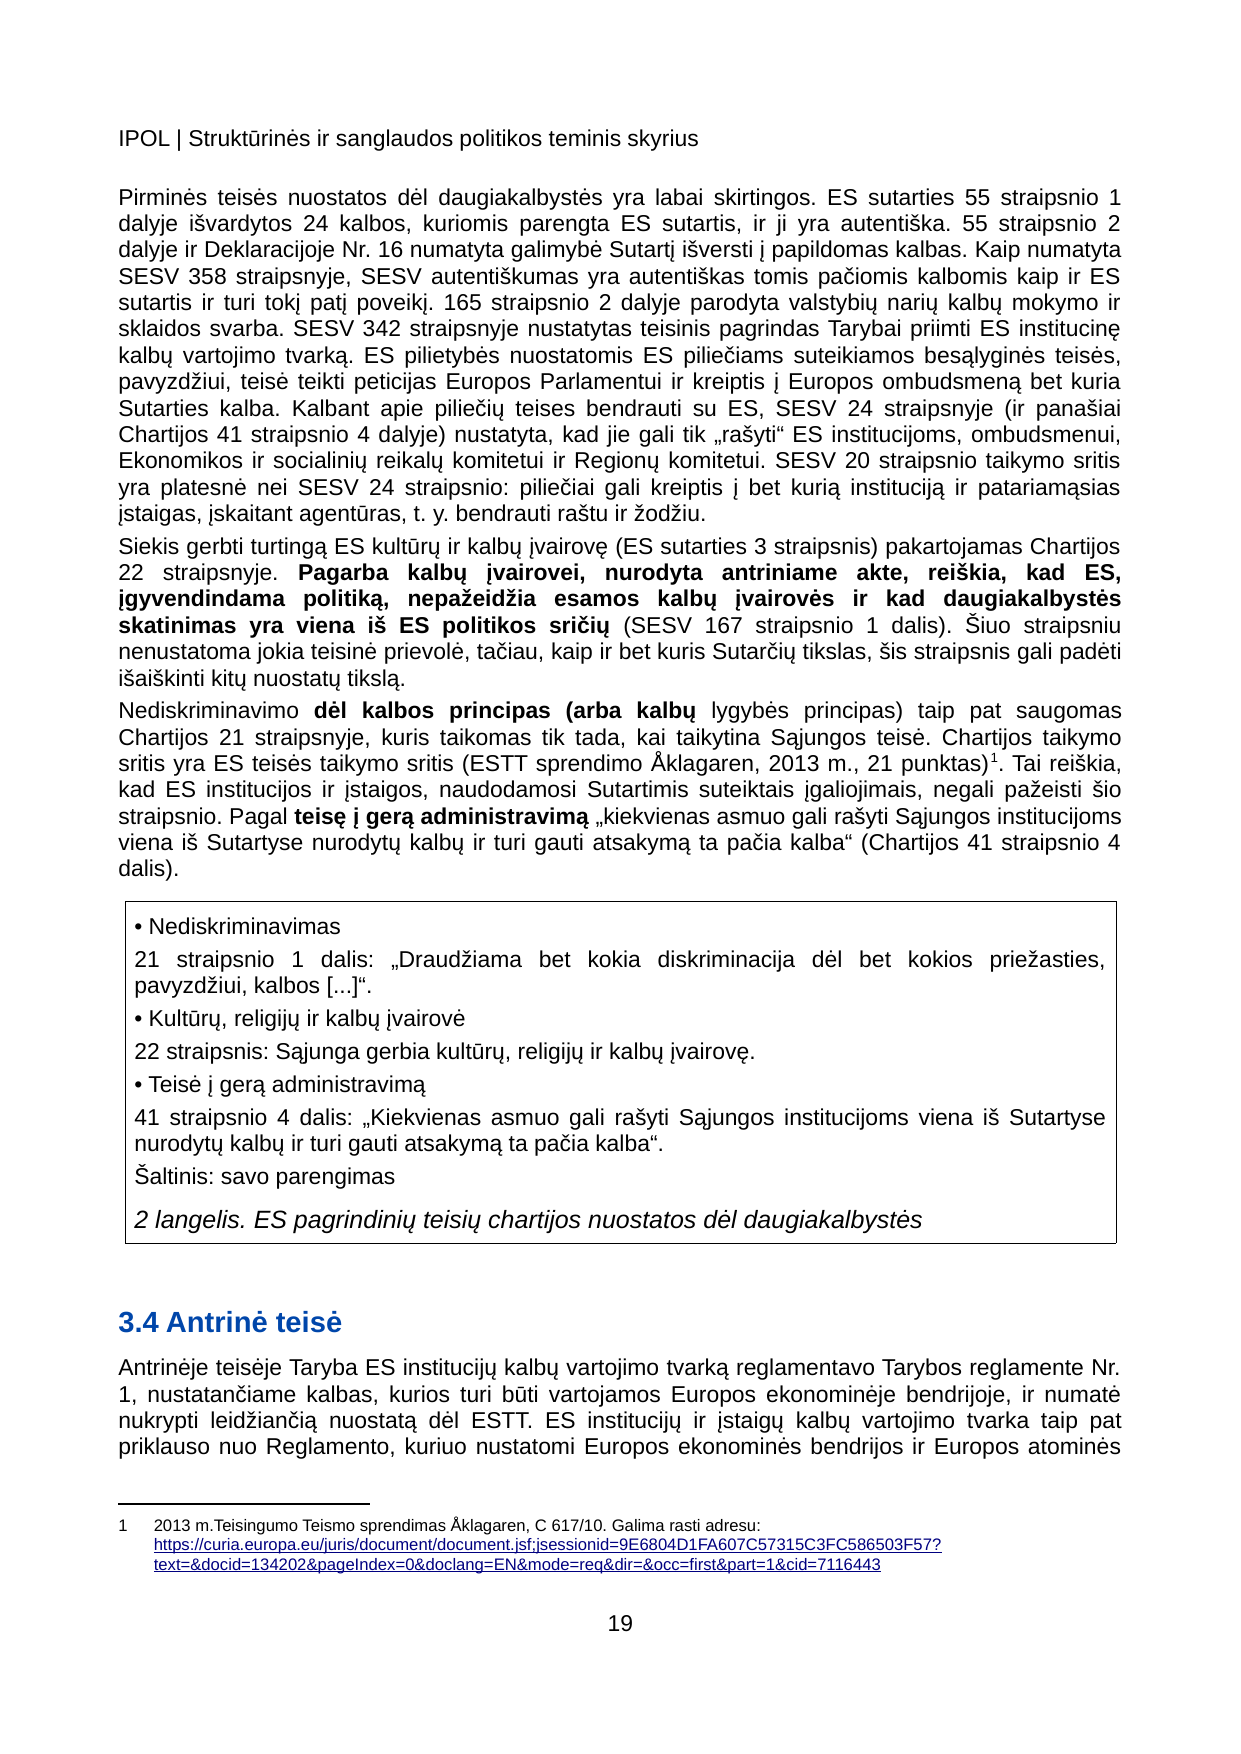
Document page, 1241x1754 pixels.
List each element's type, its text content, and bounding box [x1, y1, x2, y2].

text • Kultūrų, religijų ir kalbų įvairovė [134, 1005, 1107, 1032]
text Siekis gerbti turtingą ES kultūrų ir kalbų įvairovę (ES sutarties 3 straipsnis) pakartojamas Chartijos 22 straipsnyje. Pagarba kalbų įvairovei, nurodyta antriniame akte, reiškia, kad ES, įgyvendindama politiką, nepažeidžia esamos kalbų įvairovės ir kad daugiakalbystės skatinimas yra viena iš ES politikos sričių (SESV 167 straipsnio 1 dalis). Šiuo straipsniu nenustatoma jokia teisinė prievolė, tačiau, kaip ir bet kuris Sutarčių tikslas, šis straipsnis gali padėti išaiškinti kitų nuostatų tikslą. [118, 533, 1122, 691]
text Antrinėje teisėje Taryba ES institucijų kalbų vartojimo tvarką reglamentavo Tarybos reglamente Nr. 1, nustatančiame kalbas, kurios turi būti vartojamos Europos ekonominėje bendrijoje, ir numatė nukrypti leidžiančią nuostatą dėl ESTT. ES institucijų ir įstaigų kalbų vartojimo tvarka taip pat priklauso nuo Reglamento, kuriuo nustatomi Europos ekonominės bendrijos ir Europos atominės [118, 1354, 1122, 1460]
text Nediskriminavimo dėl kalbos principas (arba kalbų lygybės principas) taip pat saugomas Chartijos 21 straipsnyje, kuris taikomas tik tada, kai taikytina Sąjungos teisė. Chartijos taikymo sritis yra ES teisės taikymo sritis (ESTT sprendimo Åklagaren, 2013 m., 21 punktas). Tai reiškia, kad ES institucijos ir įstaigos, naudodamosi Sutartimis suteiktais įgaliojimais, negali pažeisti šio straipsnio. Pagal teisę į gerą administravimą „kiekvienas asmuo gali rašyti Sąjungos institucijoms viena iš Sutartyse nurodytų kalbų ir turi gauti atsakymą ta pačia kalba“ (Chartijos 41 straipsnio 4 dalis). [118, 697, 1122, 882]
text 2013 m.Teisingumo Teismo sprendimas Åklagaren, C 617/10. Galima rasti adresu: https://curia.europa.eu/juris/document/document.jsf;jsessionid=9E6804D1FA607C57315C3FC586503F57?text=&docid=134202&pageIndex=0&doclang=EN&mode=req&dir=&occ=first&part=1&cid=7116443 [118, 1516, 1122, 1573]
text 21 straipsnio 1 dalis: „Draudžiama bet kokia diskriminacija dėl bet kokios priežasties, pavyzdžiui, kalbos [...]“. [134, 946, 1107, 999]
text 41 straipsnio 4 dalis: „Kiekvienas asmuo gali rašyti Sąjungos institucijoms viena iš Sutartyse nurodytų kalbų ir turi gauti atsakymą ta pačia kalba“. [134, 1104, 1107, 1156]
text • Teisė į gerą administravimą [134, 1071, 1107, 1097]
text • Nediskriminavimas [134, 913, 1107, 940]
text 22 straipsnis: Sąjunga gerbia kultūrų, religijų ir kalbų įvairovę. [134, 1038, 1107, 1064]
text Šaltinis: savo parengimas [134, 1163, 1107, 1189]
text 2 langelis. ES pagrindinių teisių chartijos nuostatos dėl daugiakalbystės [134, 1205, 1107, 1234]
text Pirminės teisės nuostatos dėl daugiakalbystės yra labai skirtingos. ES sutarties 55 straipsnio 1 dalyje išvardytos 24 kalbos, kuriomis parengta ES sutartis, ir ji yra autentiška. 55 straipsnio 2 dalyje ir Deklaracijoje Nr. 16 numatyta galimybė Sutartį išversti į papildomas kalbas. Kaip numatyta SESV 358 straipsnyje, SESV autentiškumas yra autentiškas tomis pačiomis kalbomis kaip ir ES sutartis ir turi tokį patį poveikį. 165 straipsnio 2 dalyje parodyta valstybių narių kalbų mokymo ir sklaidos svarba. SESV 342 straipsnyje nustatytas teisinis pagrindas Tarybai priimti ES institucinę kalbų vartojimo tvarką. ES pilietybės nuostatomis ES piliečiams suteikiamos besąlyginės teisės, pavyzdžiui, teisė teikti peticijas Europos Parlamentui ir kreiptis į Europos ombudsmeną bet kuria Sutarties kalba. Kalbant apie piliečių teises bendrauti su ES, SESV 24 straipsnyje (ir panašiai Chartijos 41 straipsnio 4 dalyje) nustatyta, kad jie gali tik „rašyti“ ES institucijoms, ombudsmenui, Ekonomikos ir socialinių reikalų komitetui ir Regionų komitetui. SESV 20 straipsnio taikymo sritis yra platesnė nei SESV 24 straipsnio: piliečiai gali kreiptis į bet kurią instituciją ir patariamąsias įstaigas, įskaitant agentūras, t. y. bendrauti raštu ir žodžiu. [118, 184, 1122, 526]
subtitle 3.4 Antrinė teisė [118, 1305, 1122, 1338]
